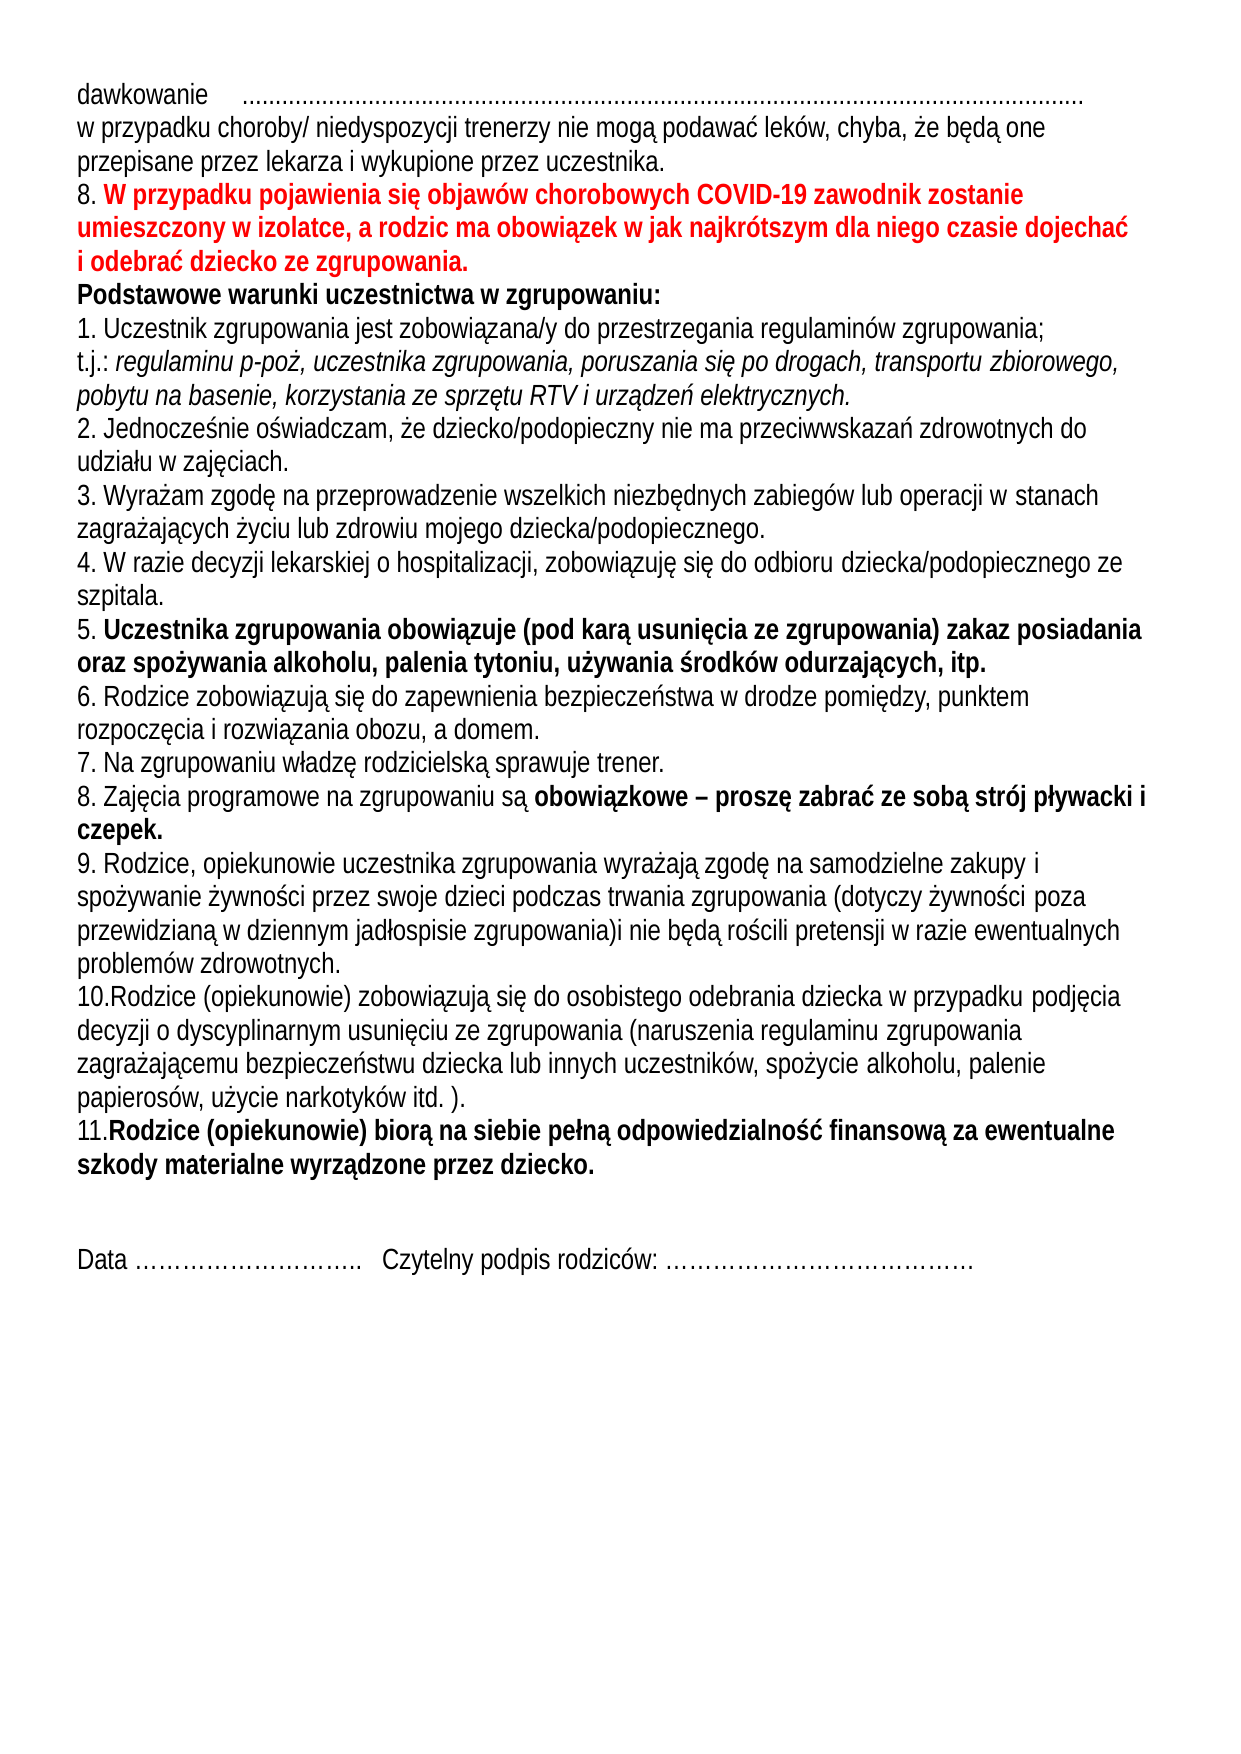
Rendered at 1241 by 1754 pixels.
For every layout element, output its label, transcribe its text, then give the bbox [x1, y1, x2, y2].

text Data ……………………….. Czytelny podpis rodziców: ………………………………… [77, 1242, 1163, 1276]
text 8. W przypadku pojawienia się objawów chorobowych COVID-19 zawodnik zostanie umieszczony w izolatce, a rodzic ma obowiązek w jak najkrótszym dla niego czasie dojechać i odebrać dziecko ze zgrupowania. Podstawowe warunki uczestnictwa w zgrupowaniu: 1. Uczestnik zgrupowania jest zobowiązana/y do przestrzegania regulaminów zgrupowania; t.j.: regulaminu p-poż, uczestnika zgrupowania, poruszania się po drogach, transportu zbiorowego, pobytu na basenie, korzystania ze sprzętu RTV i urządzeń elektrycznych. 2. Jednocześnie oświadczam, że dziecko/podopieczny nie ma przeciwwskazań zdrowotnych do udziału w zajęciach. 3. Wyrażam zgodę na przeprowadzenie wszelkich niezbędnych zabiegów lub operacji w stanach zagrażających życiu lub zdrowiu mojego dziecka/podopiecznego. 4. W razie decyzji lekarskiej o hospitalizacji, zobowiązuję się do odbioru dziecka/podopiecznego ze szpitala. 5. Uczestnika zgrupowania obowiązuje (pod karą usunięcia ze zgrupowania) zakaz posiadania oraz spożywania alkoholu, palenia tytoniu, używania środków odurzających, itp. 6. Rodzice zobowiązują się do zapewnienia bezpieczeństwa w drodze pomiędzy, punktem rozpoczęcia i rozwiązania obozu, a domem. 7. Na zgrupowaniu władzę rodzicielską sprawuje trener. 8. Zajęcia programowe na zgrupowaniu są obowiązkowe – proszę zabrać ze sobą strój pływacki i czepek. 9. Rodzice, opiekunowie uczestnika zgrupowania wyrażają zgodę na samodzielne zakupy i spożywanie żywności przez swoje dzieci podczas trwania zgrupowania (dotyczy żywności poza przewidzianą w dziennym jadłospisie zgrupowania)i nie będą rościli pretensji w razie ewentualnych problemów zdrowotnych. 10.Rodzice (opiekunowie) zobowiązują się do osobistego odebrania dziecka w przypadku podjęcia decyzji o dyscyplinarnym usunięciu ze zgrupowania (naruszenia regulaminu zgrupowania zagrażającemu bezpieczeństwu dziecka lub innych uczestników, spożycie alkoholu, palenie papierosów, użycie narkotyków itd. ). 11.Rodzice (opiekunowie) biorą na siebie pełną odpowiedzialność finansową za ewentualne szkody materialne wyrządzone przez dziecko. [77, 177, 1163, 1209]
text dawkowanie ............................................................................................................................... w przypadku choroby/ niedyspozycji trenerzy nie mogą podawać leków, chyba, że będą one przepisane przez lekarza i wykupione przez uczestnika. [77, 77, 1163, 177]
